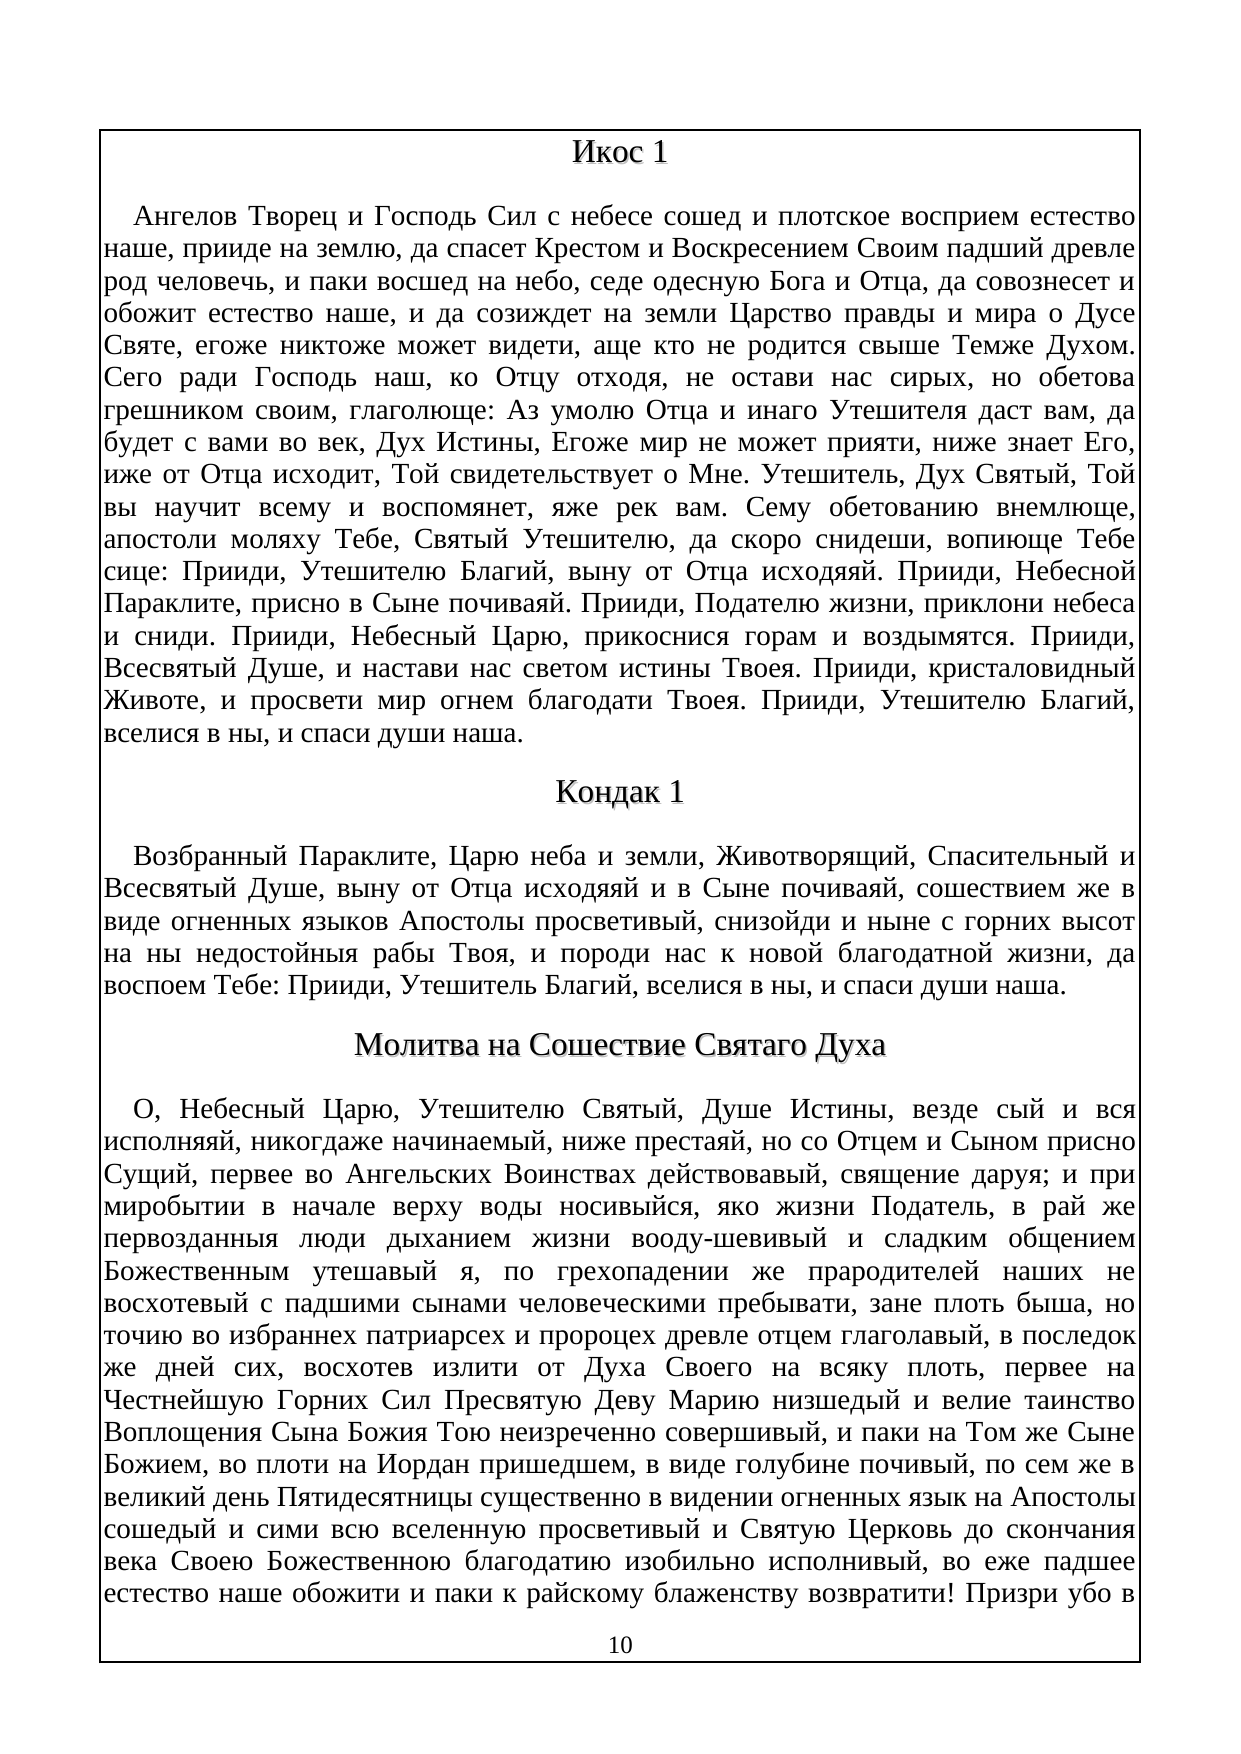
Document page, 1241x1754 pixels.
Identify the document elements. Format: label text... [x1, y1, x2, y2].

subtitle Кондак 1 [103, 773, 1137, 810]
subtitle Молитва на Сошествие Святаго Духа [103, 1026, 1137, 1063]
subtitle Икос 1 [103, 133, 1137, 170]
text Возбранный Параклите, Царю неба и земли, Животворящий, Спасительный и Всесвятый Душе, выну от Отца исходяяй и в Сыне почиваяй, сошествием же в виде огненных языков Апостолы просветивый, снизойди и ныне с горних высот на ны недостойныя рабы Твоя, и породи нас к новой благодатной жизни, да воспоем Тебе: Прииди, Утешитель Благий, вселися в ны, и спаси души наша. [103, 839, 1137, 1001]
text Ангелов Творец и Господь Сил с небесе сошед и плотское восприем естество наше, прииде на землю, да спасет Крестом и Воскресением Своим падший древле род человечь, и паки восшед на небо, седе одесную Бога и Отца, да совознесет и обожит естество наше, и да созиждет на земли Царство правды и мира о Дусе Святе, егоже никтоже может видети, аще кто не родится свыше Темже Духом. Сего ради Господь наш, ко Отцу отходя, не остави нас сирых, но обетова грешником своим, глаголюще: Аз умолю Отца и инаго Утешителя даст вам, да будет с вами во век, Дух Истины, Егоже мир не может прияти, ниже знает Его, иже от Отца исходит, Той свидетельствует о Мне. Утешитель, Дух Святый, Той вы научит всему и воспомянет, яже рек вам. Сему обетованию внемлюще, апостоли моляху Тебе, Святый Утешителю, да скоро снидеши, вопиюще Тебе сице: Прииди, Утешителю Благий, выну от Отца исходяяй. Прииди, Небесной Параклите, присно в Сыне почиваяй. Прииди, Подателю жизни, приклони небеса и сниди. Прииди, Небесный Царю, прикоснися горам и воздымятся. Прииди, Всесвятый Душе, и настави нас светом истины Твоея. Прииди, кристаловидный Животе, и просвети мир огнем благодати Твоея. Прииди, Утешителю Благий, вселися в ны, и спаси души наша. [103, 199, 1137, 748]
text О, Небесный Царю, Утешителю Святый, Душе Истины, везде сый и вся исполняяй, никогдаже начинаемый, ниже престаяй, но со Отцем и Сыном присно Сущий, первее во Ангельских Воинствах действовавый, священие даруя; и при миробытии в начале верху воды носивыйся, яко жизни Податель, в рай же первозданныя люди дыханием жизни вооду-шевивый и сладким общением Божественным утешавый я, по грехопадении же прародителей наших не восхотевый с падшими сынами человеческими пребывати, зане плоть быша, но точию во избраннех патриарсех и пророцех древле отцем глаголавый, в последок же дней сих, восхотев излити от Духа Своего на всяку плоть, первее на Честнейшую Горних Сил Пресвятую Деву Марию низшедый и велие таинство Воплощения Сына Божия Тою неизреченно совершивый, и паки на Том же Сыне Божием, во плоти на Иордан пришедшем, в виде голубине почивый, по сем же в великий день Пятидесятницы существенно в видении огненных язык на Апостолы сошедый и сими всю вселенную просветивый и Святую Церковь до скончания века Своею Божественною благодатию изобильно исполнивый, во еже падшее естество наше обожити и паки к райскому блаженству возвратити! Призри убо в [103, 1092, 1137, 1609]
